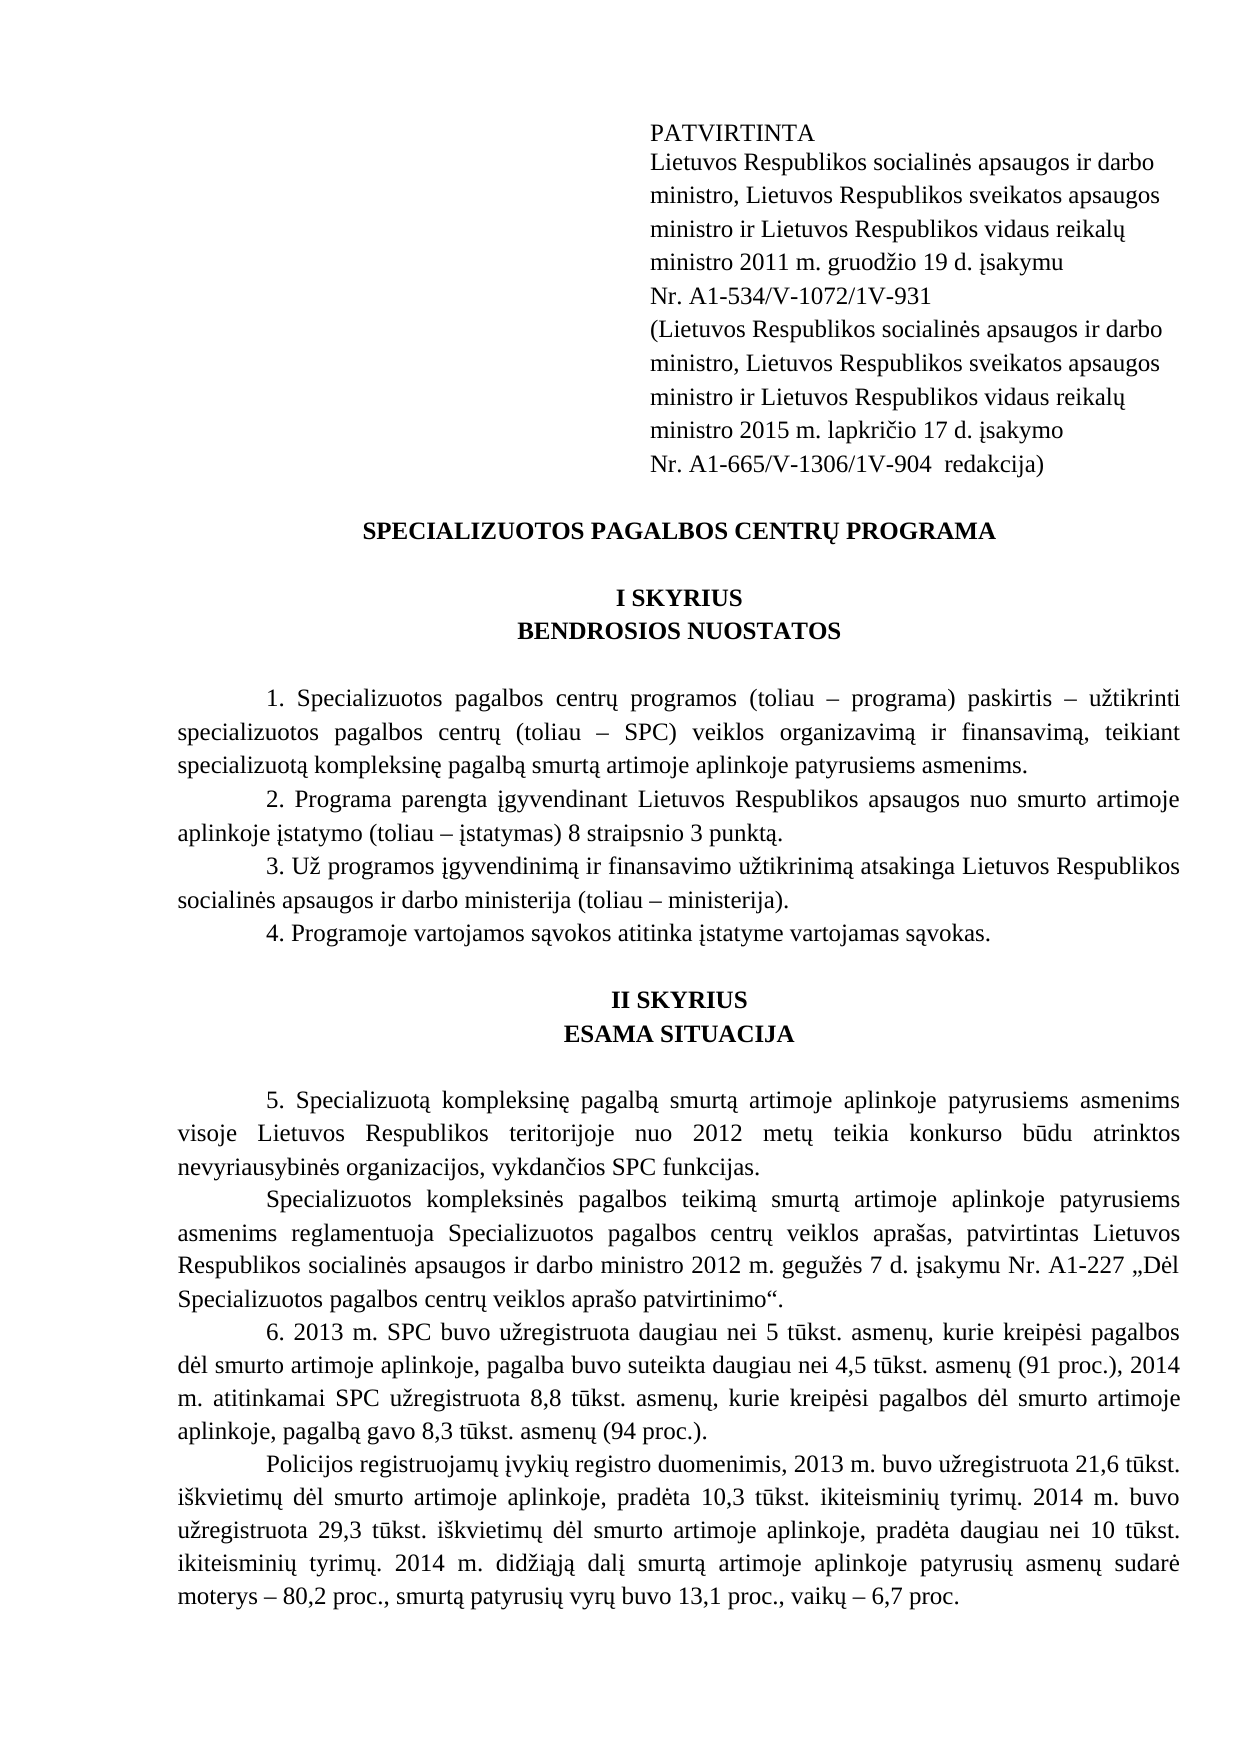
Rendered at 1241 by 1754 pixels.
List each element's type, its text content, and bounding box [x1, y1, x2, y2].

text SPECIALIZUOTOS PAGALBOS CENTRŲ PROGRAMA [177, 516, 1181, 544]
text 4. Programoje vartojamos sąvokos atitinka įstatyme vartojamas sąvokas. [177, 918, 1181, 947]
text ministro, Lietuvos Respublikos sveikatos apsaugos [650, 348, 1181, 377]
text I skyrius [177, 583, 1181, 612]
text ministro, Lietuvos Respublikos sveikatos apsaugos [650, 180, 1181, 209]
text 1. Specializuotos pagalbos centrų programos (toliau – programa) paskirtis – užtikrinti specializuotos pagalbos centrų (toliau – SPC) veiklos organizavimą ir finansavimą, teikiant specializuotą kompleksinę pagalbą smurtą artimoje aplinkoje patyrusiems asmenims. [177, 683, 1181, 779]
text (Lietuvos Respublikos socialinės apsaugos ir darbo [650, 314, 1181, 343]
text 5. Specializuotą kompleksinę pagalbą smurtą artimoje aplinkoje patyrusiems asmenims visoje Lietuvos Respublikos teritorijoje nuo 2012 metų teikia konkurso būdu atrinktos nevyriausybinės organizacijos, vykdančios SPC funkcijas. [177, 1086, 1181, 1180]
text Nr. A1-534/V-1072/1V-931 [650, 281, 1181, 310]
text ministro ir Lietuvos Respublikos vidaus reikalų [650, 214, 1181, 243]
text Patvirtinta [650, 118, 1181, 147]
text ministro ir Lietuvos Respublikos vidaus reikalų [650, 382, 1181, 410]
text Policijos registruojamų įvykių registro duomenimis, 2013 m. buvo užregistruota 21,6 tūkst. iškvietimų dėl smurto artimoje aplinkoje, pradėta 10,3 tūkst. ikiteisminių tyrimų. 2014 m. buvo užregistruota 29,3 tūkst. iškvietimų dėl smurto artimoje aplinkoje, pradėta daugiau nei 10 tūkst. ikiteisminių tyrimų. 2014 m. didžiąją dalį smurtą artimoje aplinkoje patyrusių asmenų sudarė moterys – 80,2 proc., smurtą patyrusių vyrų buvo 13,1 proc., vaikų – 6,7 proc. [177, 1449, 1181, 1609]
text Specializuotos kompleksinės pagalbos teikimą smurtą artimoje aplinkoje patyrusiems asmenims reglamentuoja Specializuotos pagalbos centrų veiklos aprašas, patvirtintas Lietuvos Respublikos socialinės apsaugos ir darbo ministro 2012 m. gegužės 7 d. įsakymu Nr. A1-227 „Dėl Specializuotos pagalbos centrų veiklos aprašo patvirtinimo“. [177, 1184, 1181, 1312]
text ministro 2011 m. gruodžio 19 d. įsakymu [650, 247, 1181, 276]
text Nr. A1-665/V-1306/1V-904 redakcija) [650, 449, 1181, 477]
text II skyrius [177, 985, 1181, 1014]
text 3. Už programos įgyvendinimą ir finansavimo užtikrinimą atsakinga Lietuvos Respublikos socialinės apsaugos ir darbo ministerija (toliau – ministerija). [177, 851, 1181, 913]
text 2. Programa parengta įgyvendinant Lietuvos Respublikos apsaugos nuo smurto artimoje aplinkoje įstatymo (toliau – įstatymas) 8 straipsnio 3 punktą. [177, 784, 1181, 846]
text 6. 2013 m. SPC buvo užregistruota daugiau nei 5 tūkst. asmenų, kurie kreipėsi pagalbos dėl smurto artimoje aplinkoje, pagalba buvo suteikta daugiau nei 4,5 tūkst. asmenų (91 proc.), 2014 m. atitinkamai SPC užregistruota 8,8 tūkst. asmenų, kurie kreipėsi pagalbos dėl smurto artimoje aplinkoje, pagalbą gavo 8,3 tūkst. asmenų (94 proc.). [177, 1317, 1181, 1444]
text ministro 2015 m. lapkričio 17 d. įsakymo [650, 415, 1181, 444]
text ESAMA situacija [177, 1019, 1181, 1048]
text BENDROSIOS NUOSTATOS [177, 616, 1181, 645]
text Lietuvos Respublikos socialinės apsaugos ir darbo [650, 147, 1181, 176]
